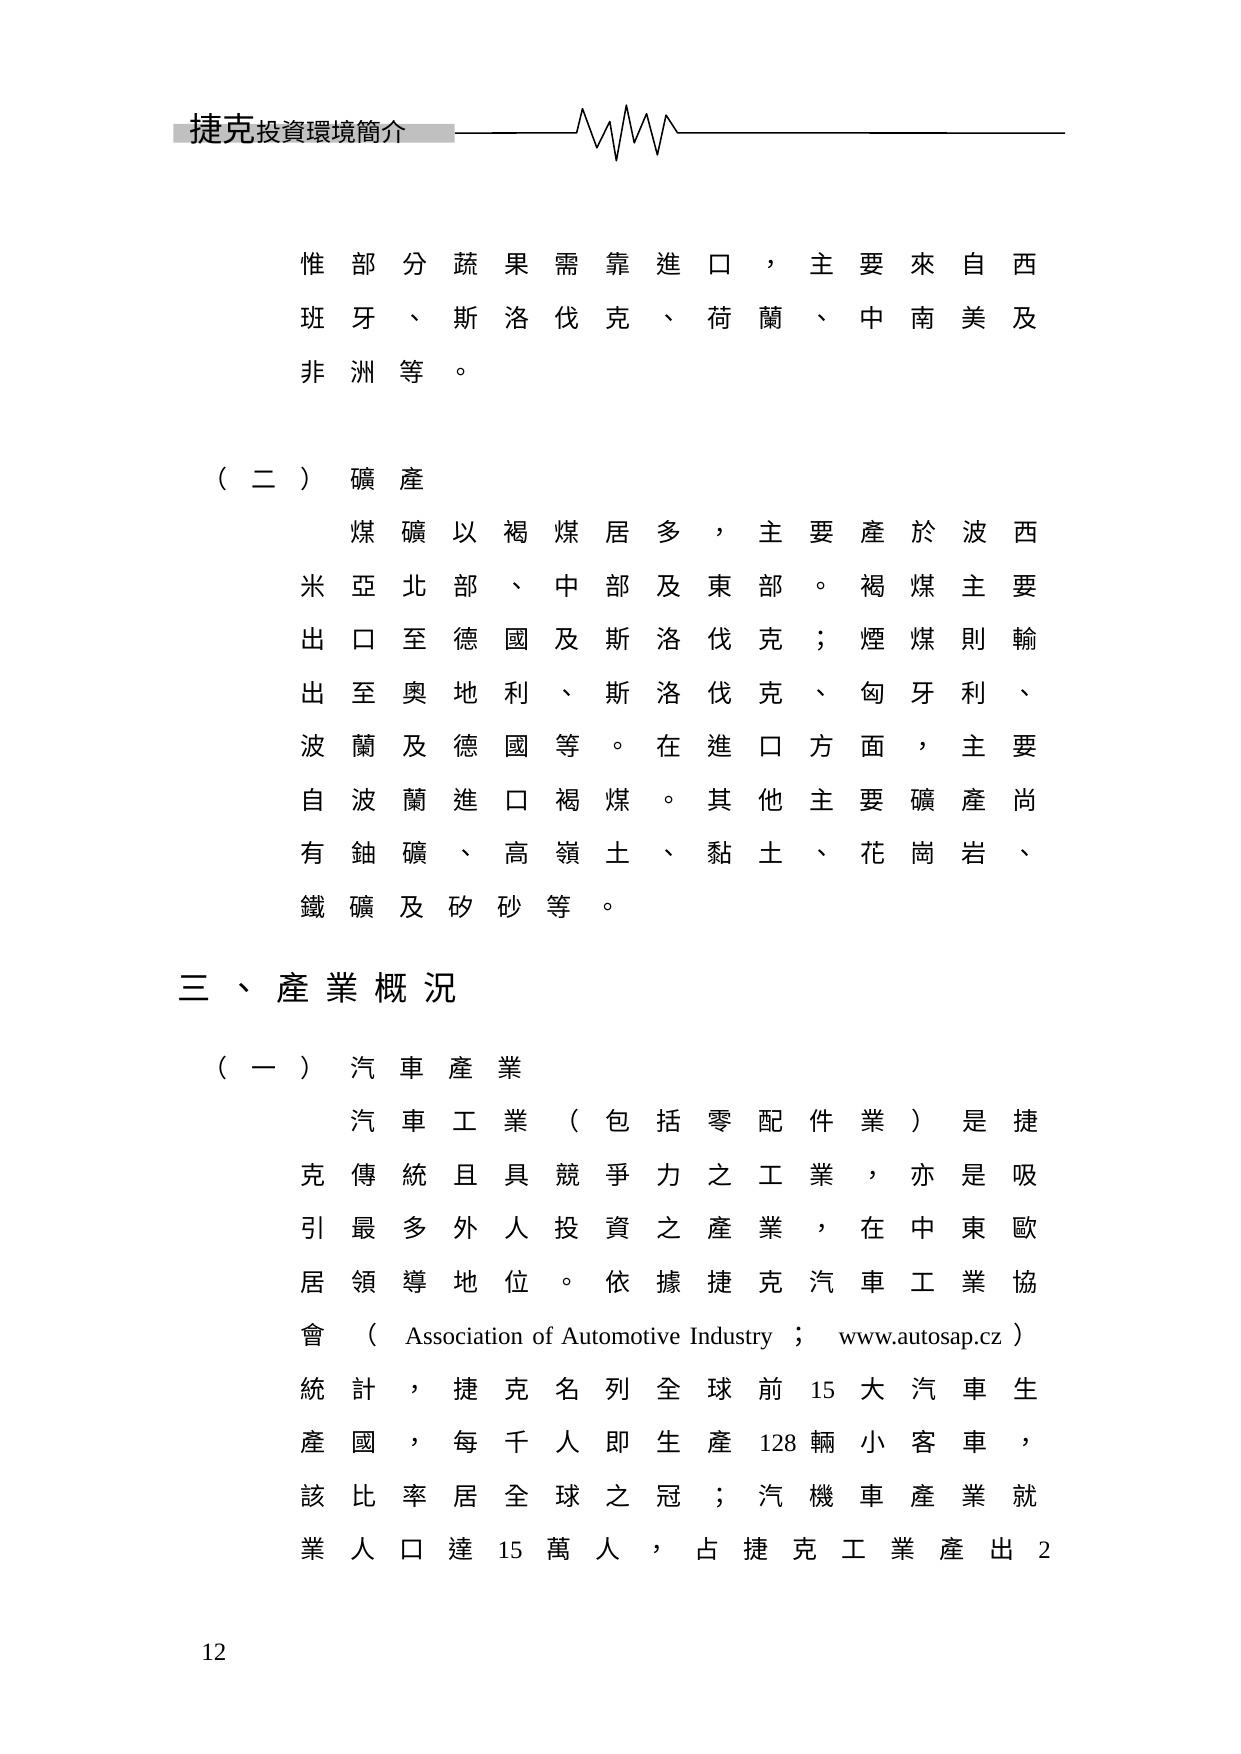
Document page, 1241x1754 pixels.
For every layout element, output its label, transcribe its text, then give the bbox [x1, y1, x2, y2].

text 汽車工業（包括零配件業）是捷克傳統且具競爭力之工業，亦是吸引最多外人投資之產業，在中東歐居領導地位。依據捷克汽車工業協會（Association of Automotive Industry；www.autosap.cz）統計，捷克名列全球前15大汽車生產國，每千人即生產128輛小客車，該比率居全球之冠；汽機車產業就業人口達15萬人，占捷克工業產出2 [276, 1093, 1063, 1575]
text （一）汽車產業 [202, 1039, 1063, 1093]
text 捷克農產穀類及肉類可自給自足，主要農產品為小麥、大麥、裸麥、燕麥、馬鈴薯、玉米、甜菜、油菜籽、亞麻、啤酒花及食用罌粟籽；惟部分蔬果需靠進口，主要來自西班牙、斯洛伐克、荷蘭、中南美及非洲等。 [276, 236, 1063, 397]
text 煤礦以褐煤居多，主要產於波西米亞北部、中部及東部。褐煤主要出口至德國及斯洛伐克；煙煤則輸出至奧地利、斯洛伐克、匈牙利、波蘭及德國等。在進口方面，主要自波蘭進口褐煤。其他主要礦產尚有鈾礦、高嶺土、黏土、花崗岩、鐵礦及矽砂等。 [276, 504, 1063, 932]
text （二）礦產 [202, 450, 1063, 504]
text 三、產業概況 [178, 959, 1063, 1013]
